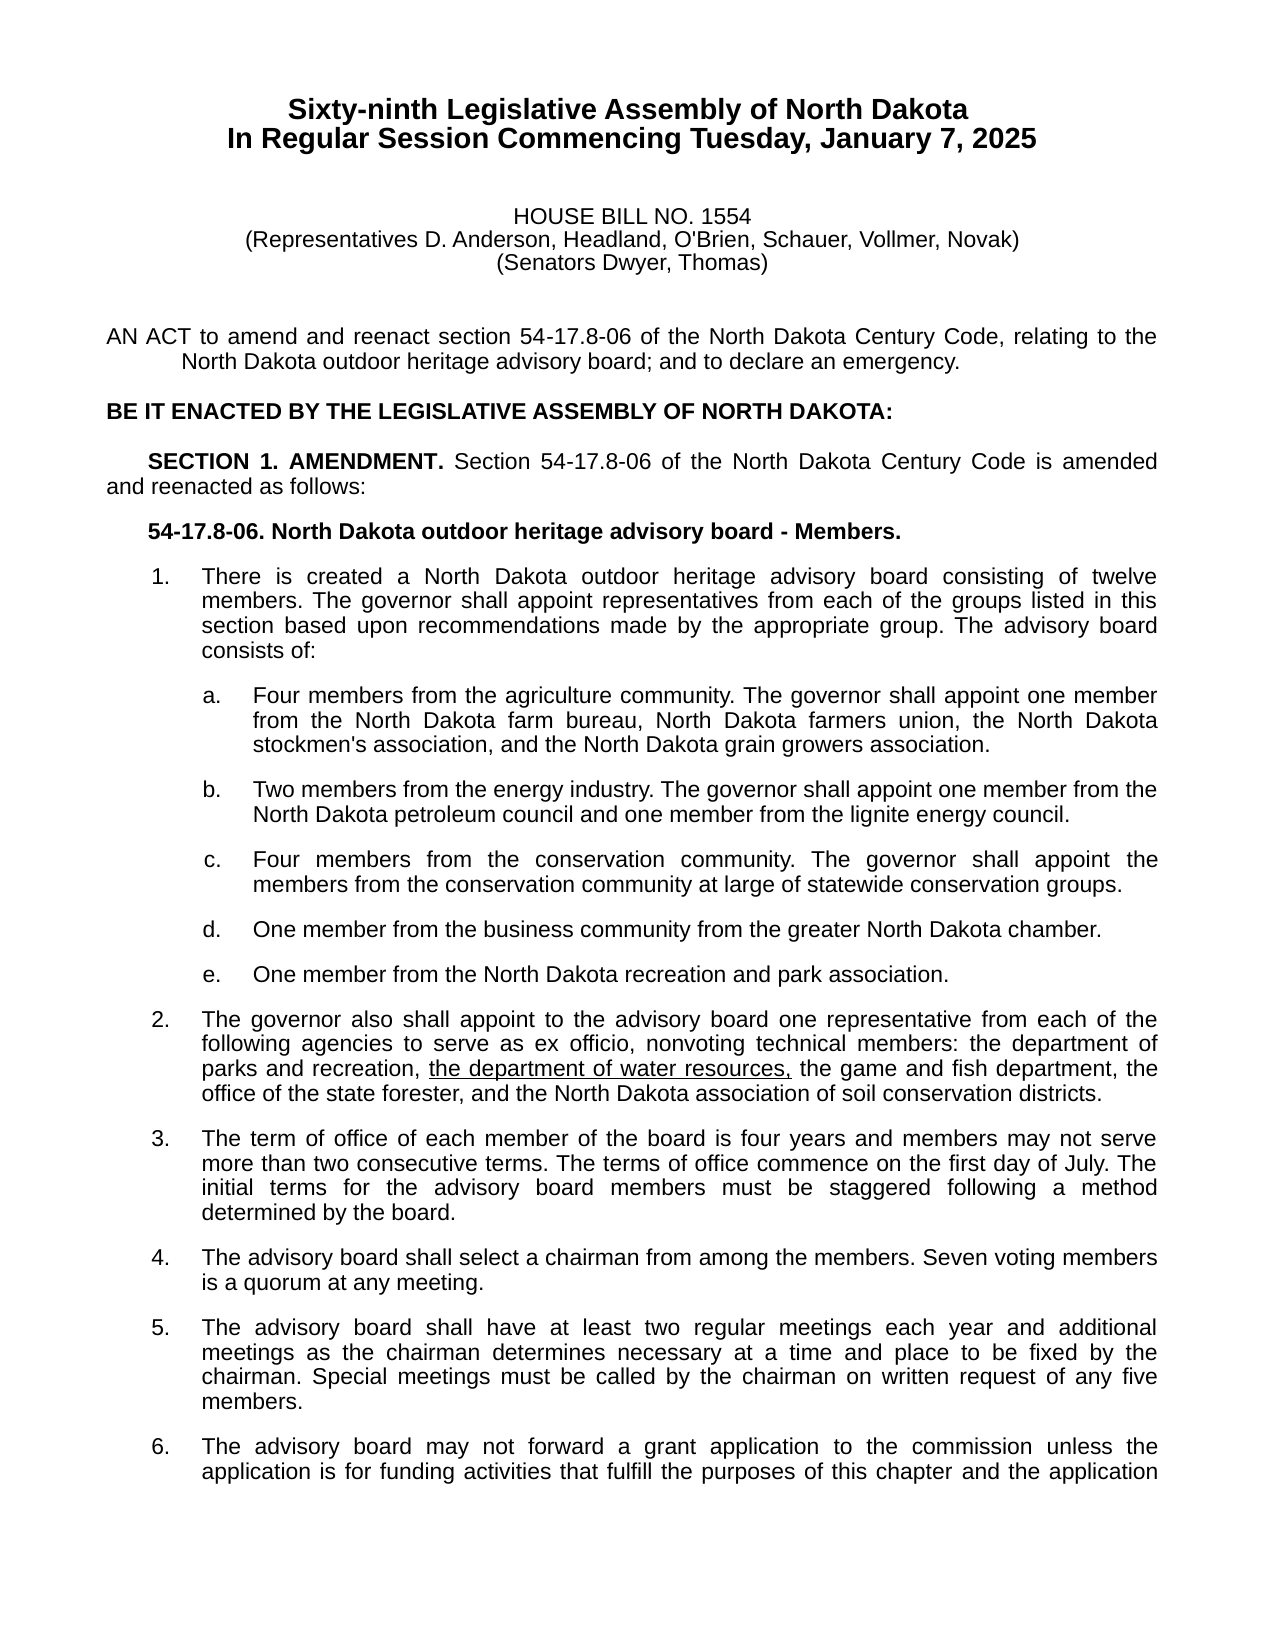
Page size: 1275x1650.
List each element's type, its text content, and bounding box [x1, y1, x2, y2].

text c. Four members from the conservation community. The governor shall appoint the members from the conservation community at large of statewide conservation groups. [106, 848, 1158, 897]
text 5. The advisory board shall have at least two regular meetings each year and additional meetings as the chairman determines necessary at a time and place to be fixed by the chairman. Special meetings must be called by the chairman on written request of any five members. [106, 1315, 1158, 1414]
title AN ACT to amend and reenact section 54‑17.8‑06 of the North Dakota Century Code, relating to the North Dakota outdoor heritage advisory board; and to declare an emergency. [106, 325, 1158, 374]
text (Representatives D. Anderson, Headland, O'Brien, Schauer, Vollmer, Novak) [106, 229, 1158, 252]
title Sixty-ninth Legislative Assembly of North Dakota [106, 96, 1158, 125]
text d. One member from the business community from the greater North Dakota chamber. [106, 917, 1158, 942]
text BE IT ENACTED BY THE LEGISLATIVE ASSEMBLY OF NORTH DAKOTA: [106, 400, 1158, 425]
text 2. The governor also shall appoint to the advisory board one representative from each of the following agencies to serve as ex officio, nonvoting technical members: the department of parks and recreation, the department of water resources, the game and fish department, the office of the state forester, and the North Dakota association of soil conservation districts. [106, 1007, 1158, 1106]
text 6. The advisory board may not forward a grant application to the commission unless the application is for funding activities that fulfill the purposes of this chapter and the application [106, 1435, 1158, 1484]
text 3. The term of office of each member of the board is four years and members may not serve more than two consecutive terms. The terms of office commence on the first day of July. The initial terms for the advisory board members must be staggered following a method determined by the board. [106, 1126, 1158, 1226]
text a. Four members from the agriculture community. The governor shall appoint one member from the North Dakota farm bureau, North Dakota farmers union, the North Dakota stockmen's association, and the North Dakota grain growers association. [106, 683, 1158, 758]
subtitle 54‑17.8‑06. North Dakota outdoor heritage advisory board ‑ Members. [106, 519, 1158, 544]
text House BILL NO. 1554 [106, 204, 1158, 229]
text SECTION 1. AMENDMENT. Section 54‑17.8‑06 of the North Dakota Century Code is amended and reenacted as follows: [106, 450, 1158, 499]
text b. Two members from the energy industry. The governor shall appoint one member from the North Dakota petroleum council and one member from the lignite energy council. [106, 778, 1158, 828]
title In Regular Session Commencing Tuesday, January 7, 2025 [106, 125, 1158, 154]
text 4. The advisory board shall select a chairman from among the members. Seven voting members is a quorum at any meeting. [106, 1246, 1158, 1295]
text e. One member from the North Dakota recreation and park association. [106, 962, 1158, 987]
text (Senators Dwyer, Thomas) [106, 252, 1158, 275]
text 1. There is created a North Dakota outdoor heritage advisory board consisting of twelve members. The governor shall appoint representatives from each of the groups listed in this section based upon recommendations made by the appropriate group. The advisory board consists of: [106, 564, 1158, 663]
